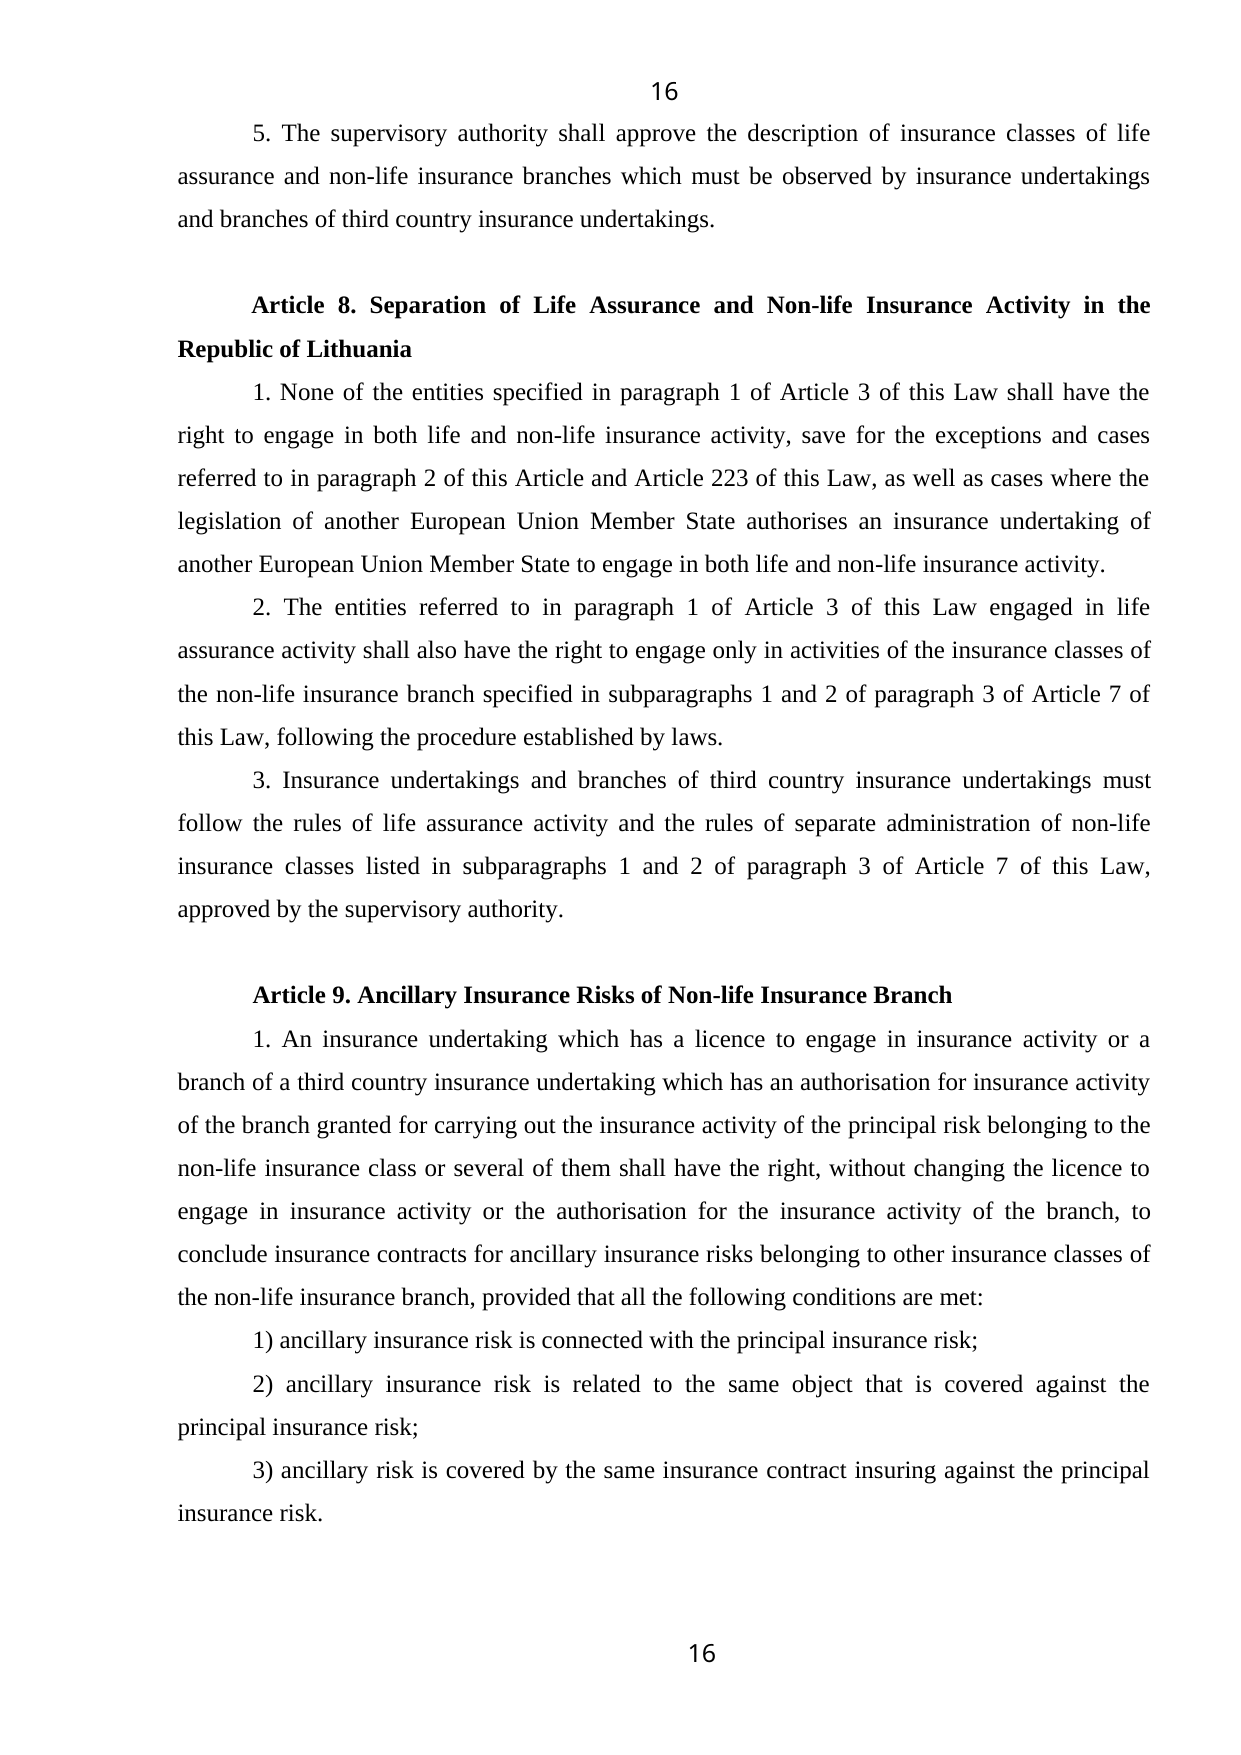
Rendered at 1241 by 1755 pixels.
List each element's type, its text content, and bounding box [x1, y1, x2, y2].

text Article 9. Ancillary Insurance Risks of Non-life Insurance Branch [177, 981, 1152, 1009]
text 3) ancillary risk is covered by the same insurance contract insuring against the principal insurance risk. [177, 1455, 1152, 1527]
text 3. Insurance undertakings and branches of third country insurance undertakings must follow the rules of life assurance activity and the rules of separate administration of non-life insurance classes listed in subparagraphs 1 and 2 of paragraph 3 of Article 7 of this Law, approved by the supervisory authority. [177, 765, 1152, 923]
text 5. The supervisory authority shall approve the description of insurance classes of life assurance and non-life insurance branches which must be observed by insurance undertakings and branches of third country insurance undertakings. [177, 118, 1152, 233]
text Article 8. Separation of Life Assurance and Non-life Insurance Activity in the Republic of Lithuania [177, 291, 1152, 362]
text 2. The entities referred to in paragraph 1 of Article 3 of this Law engaged in life assurance activity shall also have the right to engage only in activities of the insurance classes of the non-life insurance branch specified in subparagraphs 1 and 2 of paragraph 3 of Article 7 of this Law, following the procedure established by laws. [177, 592, 1152, 751]
text 1. None of the entities specified in paragraph 1 of Article 3 of this Law shall have the right to engage in both life and non-life insurance activity, save for the exceptions and cases referred to in paragraph 2 of this Article and Article 223 of this Law, as well as cases where the legislation of another European Union Member State authorises an insurance undertaking of another European Union Member State to engage in both life and non-life insurance activity. [177, 377, 1152, 578]
text 1) ancillary insurance risk is connected with the principal insurance risk; [177, 1326, 1152, 1354]
text 1. An insurance undertaking which has a licence to engage in insurance activity or a branch of a third country insurance undertaking which has an authorisation for insurance activity of the branch granted for carrying out the insurance activity of the principal risk belonging to the non-life insurance class or several of them shall have the right, without changing the licence to engage in insurance activity or the authorisation for the insurance activity of the branch, to conclude insurance contracts for ancillary insurance risks belonging to other insurance classes of the non-life insurance branch, provided that all the following conditions are met: [177, 1024, 1152, 1311]
text 2) ancillary insurance risk is related to the same object that is covered against the principal insurance risk; [177, 1369, 1152, 1441]
